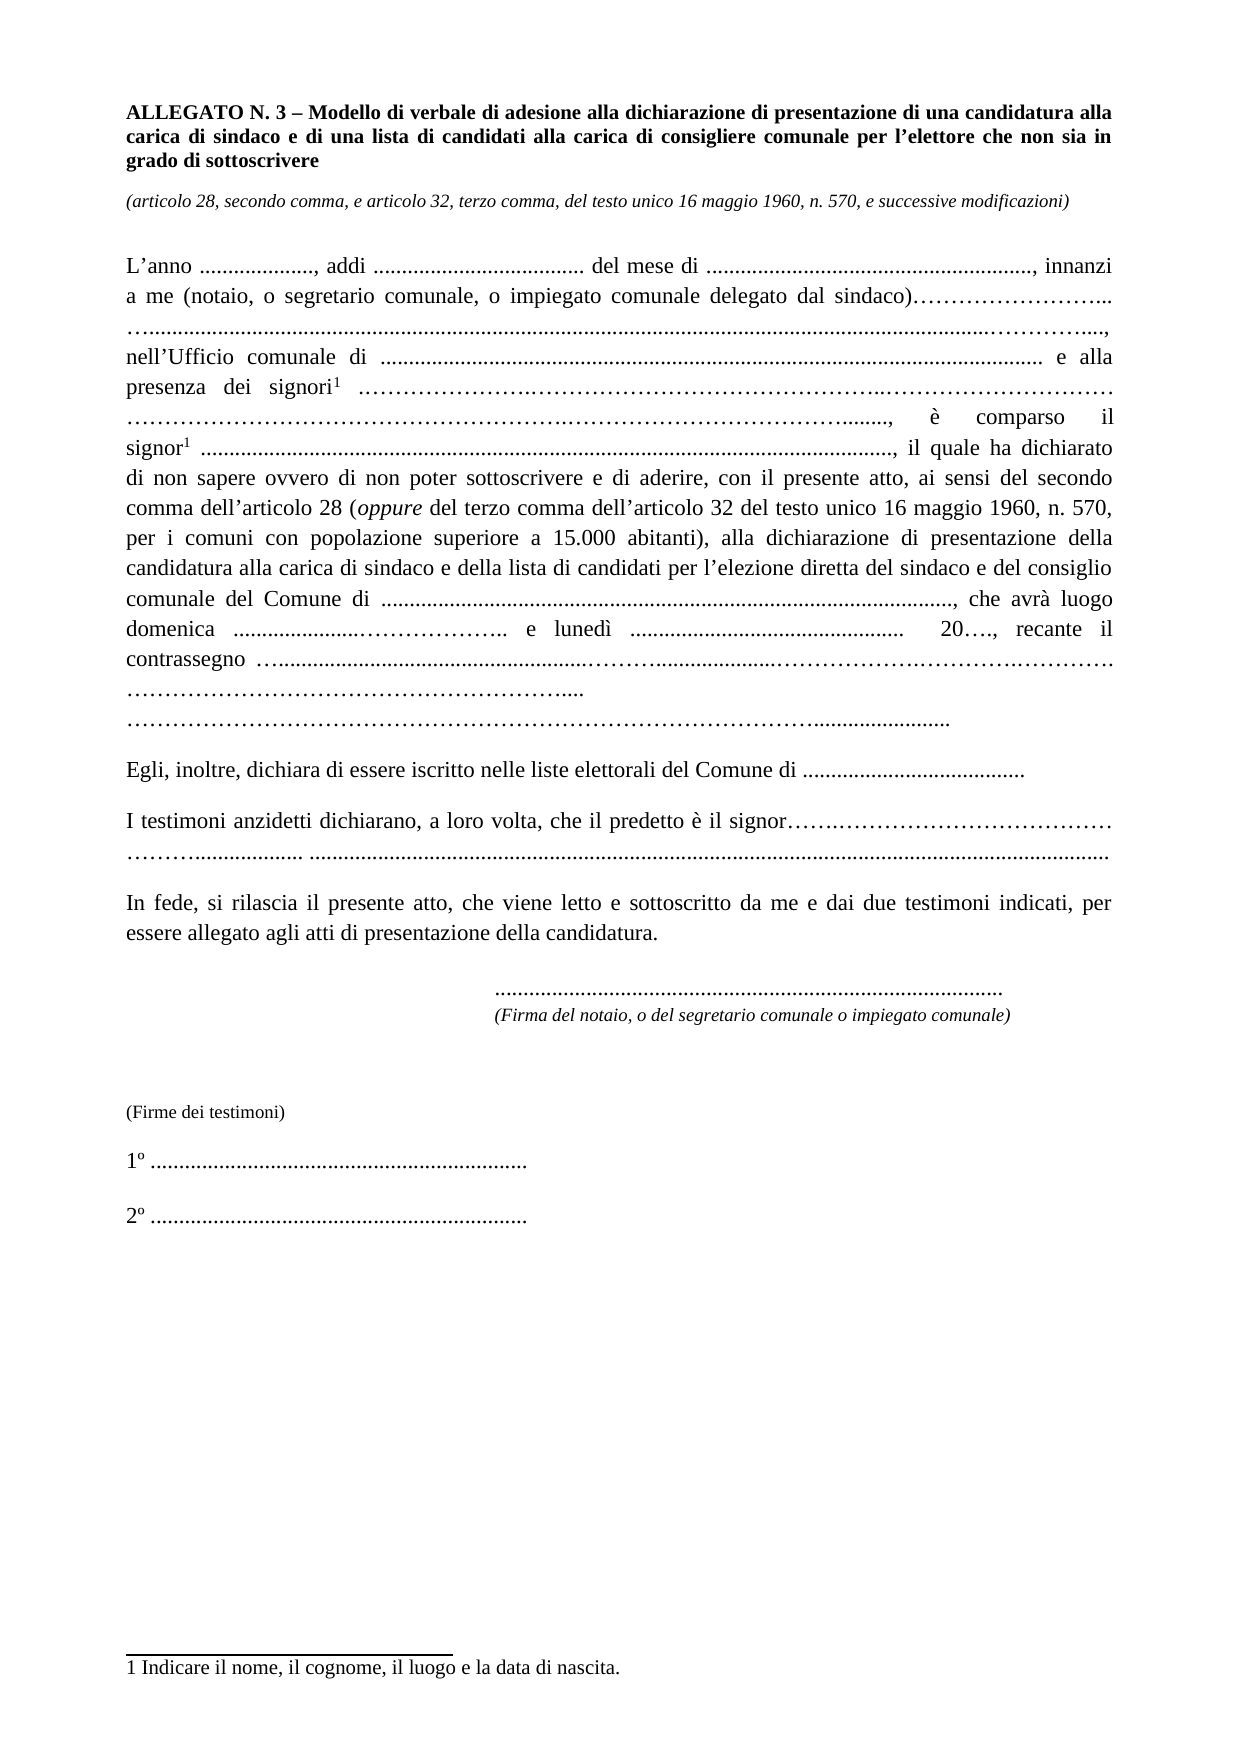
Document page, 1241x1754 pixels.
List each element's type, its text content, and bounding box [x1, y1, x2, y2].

text 1º .................................................................. [126, 1147, 1114, 1173]
text (Firme dei testimoni) [126, 1101, 1114, 1123]
text ......................................................................................... [421, 974, 1114, 1001]
text L’anno ...................., addi ..................................... del mese di ........................................................., innanzi a me (notaio, o segretario comunale, o impiegato comunale delegato dal sindaco)……………………... …...................................................................................................................................................…………...., nell’Ufficio comunale di .................................................................................................................... e alla presenza dei signori .………………….………………………………………..………………………… ………………………………………………….………………………………........, è comparso il signor1 ........................................................................................................................., il quale ha dichiarato di non sapere ovvero di non poter sottoscrivere e di aderire, con il presente atto, ai sensi del secondo comma dell’articolo 28 (oppure del terzo comma dell’articolo 32 del testo unico 16 maggio 1960, n. 570, per i comuni con popolazione superiore a 15.000 abitanti), alla dichiarazione di presentazione della candidatura alla carica di sindaco e della lista di candidati per l’elezione diretta del sindaco e del consiglio comunale del Comune di ...................................................................................................., che avrà luogo domenica ......................……………….. e lunedì ................................................ 20…., recante il contrassegno …......................................................……….....................……………….………….………….…………………………………………………....………………………………………………………………………………........................ [126, 252, 1114, 732]
text (articolo 28, secondo comma, e articolo 32, terzo comma, del testo unico 16 maggio 1960, n. 570, e successive modificazioni) [126, 190, 1114, 211]
text 2º .................................................................. [126, 1202, 1114, 1228]
subtitle ALLEGATO N. 3 – Modello di verbale di adesione alla dichiarazione di presentazione di una candidatura alla carica di sindaco e di una lista di candidati alla carica di consigliere comunale per l’elettore che non sia in grado di sottoscrivere [126, 100, 1114, 172]
text In fede, si rilascia il presente atto, che viene letto e sottoscritto da me e dai due testimoni indicati, per essere allegato agli atti di presentazione della candidatura. [126, 889, 1114, 945]
text I testimoni anzidetti dichiarano, a loro volta, che il predetto è il signor…….……………………………… ………................... ............................................................................................................................................ [126, 807, 1114, 864]
text Indicare il nome, il cognome, il luogo e la data di nascita. [126, 1655, 1114, 1679]
text Egli, inoltre, dichiara di essere iscritto nelle liste elettorali del Comune di ....................................... [126, 756, 1114, 783]
text (Firma del notaio, o del segretario comunale o impiegato comunale) [421, 1004, 1114, 1026]
